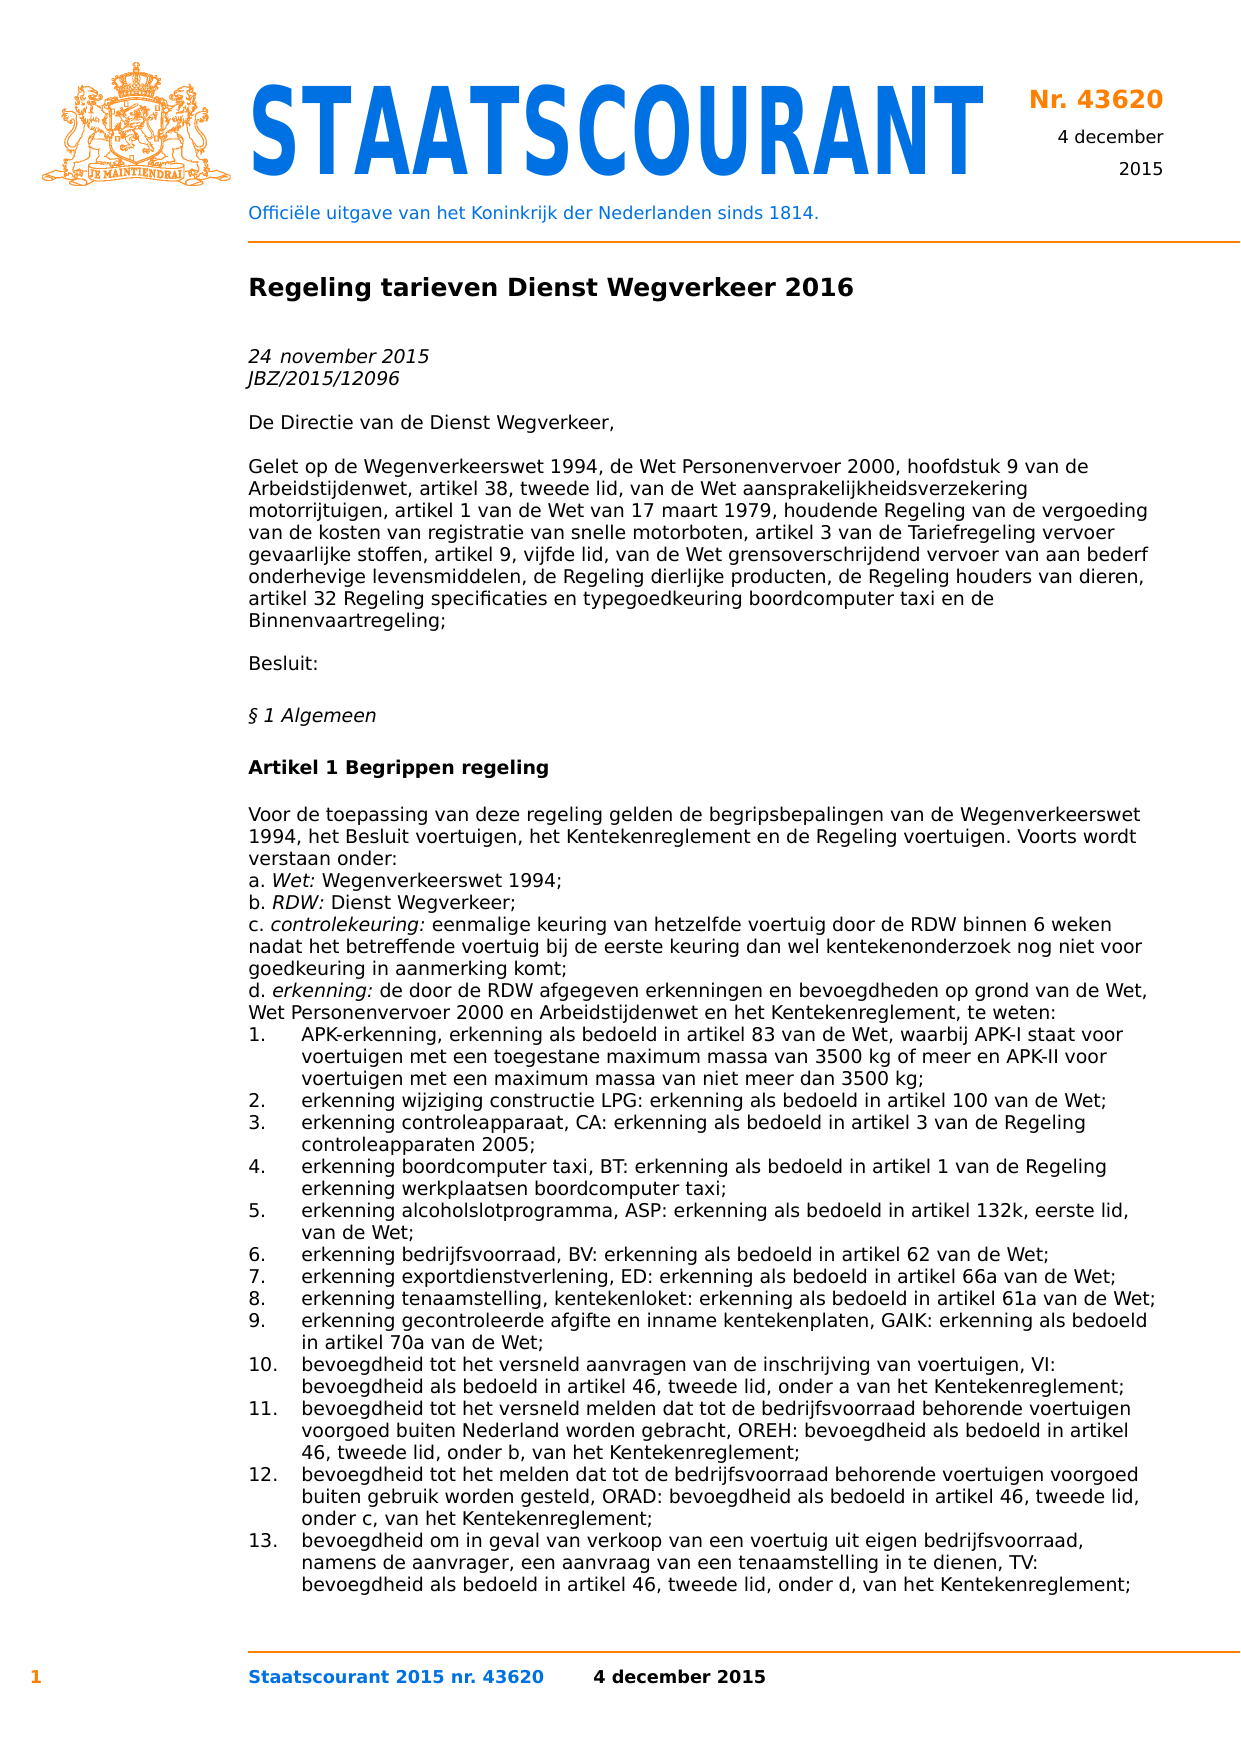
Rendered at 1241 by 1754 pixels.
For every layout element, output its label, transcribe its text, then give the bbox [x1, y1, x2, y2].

text 12. bevoegdheid tot het melden dat tot de bedrijfsvoorraad behorende voertuigen voorgoed buiten gebruik worden gesteld, ORAD: bevoegdheid als bedoeld in artikel 46, tweede lid, onder c, van het Kentekenreglement; [248, 1464, 1163, 1529]
text 24 november 2015 [248, 346, 1163, 368]
text 5. erkenning alcoholslotprogramma, ASP: erkenning als bedoeld in artikel 132k, eerste lid, van de Wet; [248, 1200, 1163, 1244]
text 2. erkenning wijziging constructie LPG: erkenning als bedoeld in artikel 100 van de Wet; [248, 1090, 1163, 1112]
text Besluit: [248, 653, 1163, 675]
text De Directie van de Dienst Wegverkeer, [248, 412, 1163, 434]
text Gelet op de Wegenverkeerswet 1994, de Wet Personenvervoer 2000, hoofdstuk 9 van de Arbeidstijdenwet, artikel 38, tweede lid, van de Wet aansprakelijkheidsverzekering motorrijtuigen, artikel 1 van de Wet van 17 maart 1979, houdende Regeling van de vergoeding van de kosten van registratie van snelle motorboten, artikel 3 van de Tariefregeling vervoer gevaarlijke stoffen, artikel 9, vijfde lid, van de Wet grensoverschrijdend vervoer van aan bederf onderhevige levensmiddelen, de Regeling dierlijke producten, de Regeling houders van dieren, artikel 32 Regeling specificaties en typegoedkeuring boordcomputer taxi en de Binnenvaartregeling; [248, 456, 1163, 631]
text c. controlekeuring: eenmalige keuring van hetzelfde voertuig door de RDW binnen 6 weken nadat het betreffende voertuig bij de eerste keuring dan wel kentekenonderzoek nog niet voor goedkeuring in aanmerking komt; [248, 914, 1163, 980]
text 4. erkenning boordcomputer taxi, BT: erkenning als bedoeld in artikel 1 van de Regeling erkenning werkplaatsen boordcomputer taxi; [248, 1156, 1163, 1200]
picture [41, 62, 231, 186]
text 7. erkenning exportdienstverlening, ED: erkenning als bedoeld in artikel 66a van de Wet; [248, 1266, 1163, 1288]
table_header STAATSCOURANT [248, 62, 998, 203]
text 11. bevoegdheid tot het versneld melden dat tot de bedrijfsvoorraad behorende voertuigen voorgoed buiten Nederland worden gebracht, OREH: bevoegdheid als bedoeld in artikel 46, tweede lid, onder b, van het Kentekenreglement; [248, 1398, 1163, 1464]
text 10. bevoegdheid tot het versneld aanvragen van de inschrijving van voertuigen, VI: bevoegdheid als bedoeld in artikel 46, tweede lid, onder a van het Kentekenreglement; [248, 1354, 1163, 1398]
table_cell 4 december [998, 121, 1240, 153]
text 1. APK-erkenning, erkenning als bedoeld in artikel 83 van de Wet, waarbij APK-I staat voor voertuigen met een toegestane maximum massa van 3500 kg of meer en APK-II voor voertuigen met een maximum massa van niet meer dan 3500 kg; [248, 1024, 1163, 1090]
text 9. erkenning gecontroleerde afgifte en inname kentekenplaten, GAIK: erkenning als bedoeld in artikel 70a van de Wet; [248, 1310, 1163, 1354]
subtitle Artikel 1 Begrippen regeling [248, 757, 1163, 779]
table_cell Officiële uitgave van het Koninkrijk der Nederlanden sinds 1814. [248, 203, 1240, 241]
text 3. erkenning controleapparaat, CA: erkenning als bedoeld in artikel 3 van de Regeling controleapparaten 2005; [248, 1112, 1163, 1156]
text Voor de toepassing van deze regeling gelden de begripsbepalingen van de Wegenverkeerswet 1994, het Besluit voertuigen, het Kentekenreglement en de Regeling voertuigen. Voorts wordt verstaan onder: [248, 804, 1163, 870]
text d. erkenning: de door de RDW afgegeven erkenningen en bevoegdheden op grond van de Wet, Wet Personenvervoer 2000 en Arbeidstijdenwet en het Kentekenreglement, te weten: [248, 980, 1163, 1024]
text b. RDW: Dienst Wegverkeer; [248, 892, 1163, 914]
text 8. erkenning tenaamstelling, kentekenloket: erkenning als bedoeld in artikel 61a van de Wet; [248, 1288, 1163, 1310]
text 6. erkenning bedrijfsvoorraad, BV: erkenning als bedoeld in artikel 62 van de Wet; [248, 1244, 1163, 1266]
text JBZ/2015/12096 [248, 368, 1163, 390]
subtitle Regeling tarieven Dienst Wegverkeer 2016 [248, 273, 1163, 302]
table_header [25, 62, 248, 241]
subtitle § 1 Algemeen [248, 705, 1163, 727]
text a. Wet: Wegenverkeerswet 1994; [248, 870, 1163, 892]
table_header Nr. 43620 [998, 62, 1240, 121]
text 13. bevoegdheid om in geval van verkoop van een voertuig uit eigen bedrijfsvoorraad, namens de aanvrager, een aanvraag van een tenaamstelling in te dienen, TV: bevoegdheid als bedoeld in artikel 46, tweede lid, onder d, van het Kentekenreglement; [248, 1529, 1163, 1596]
table_cell 2015 [998, 153, 1240, 203]
